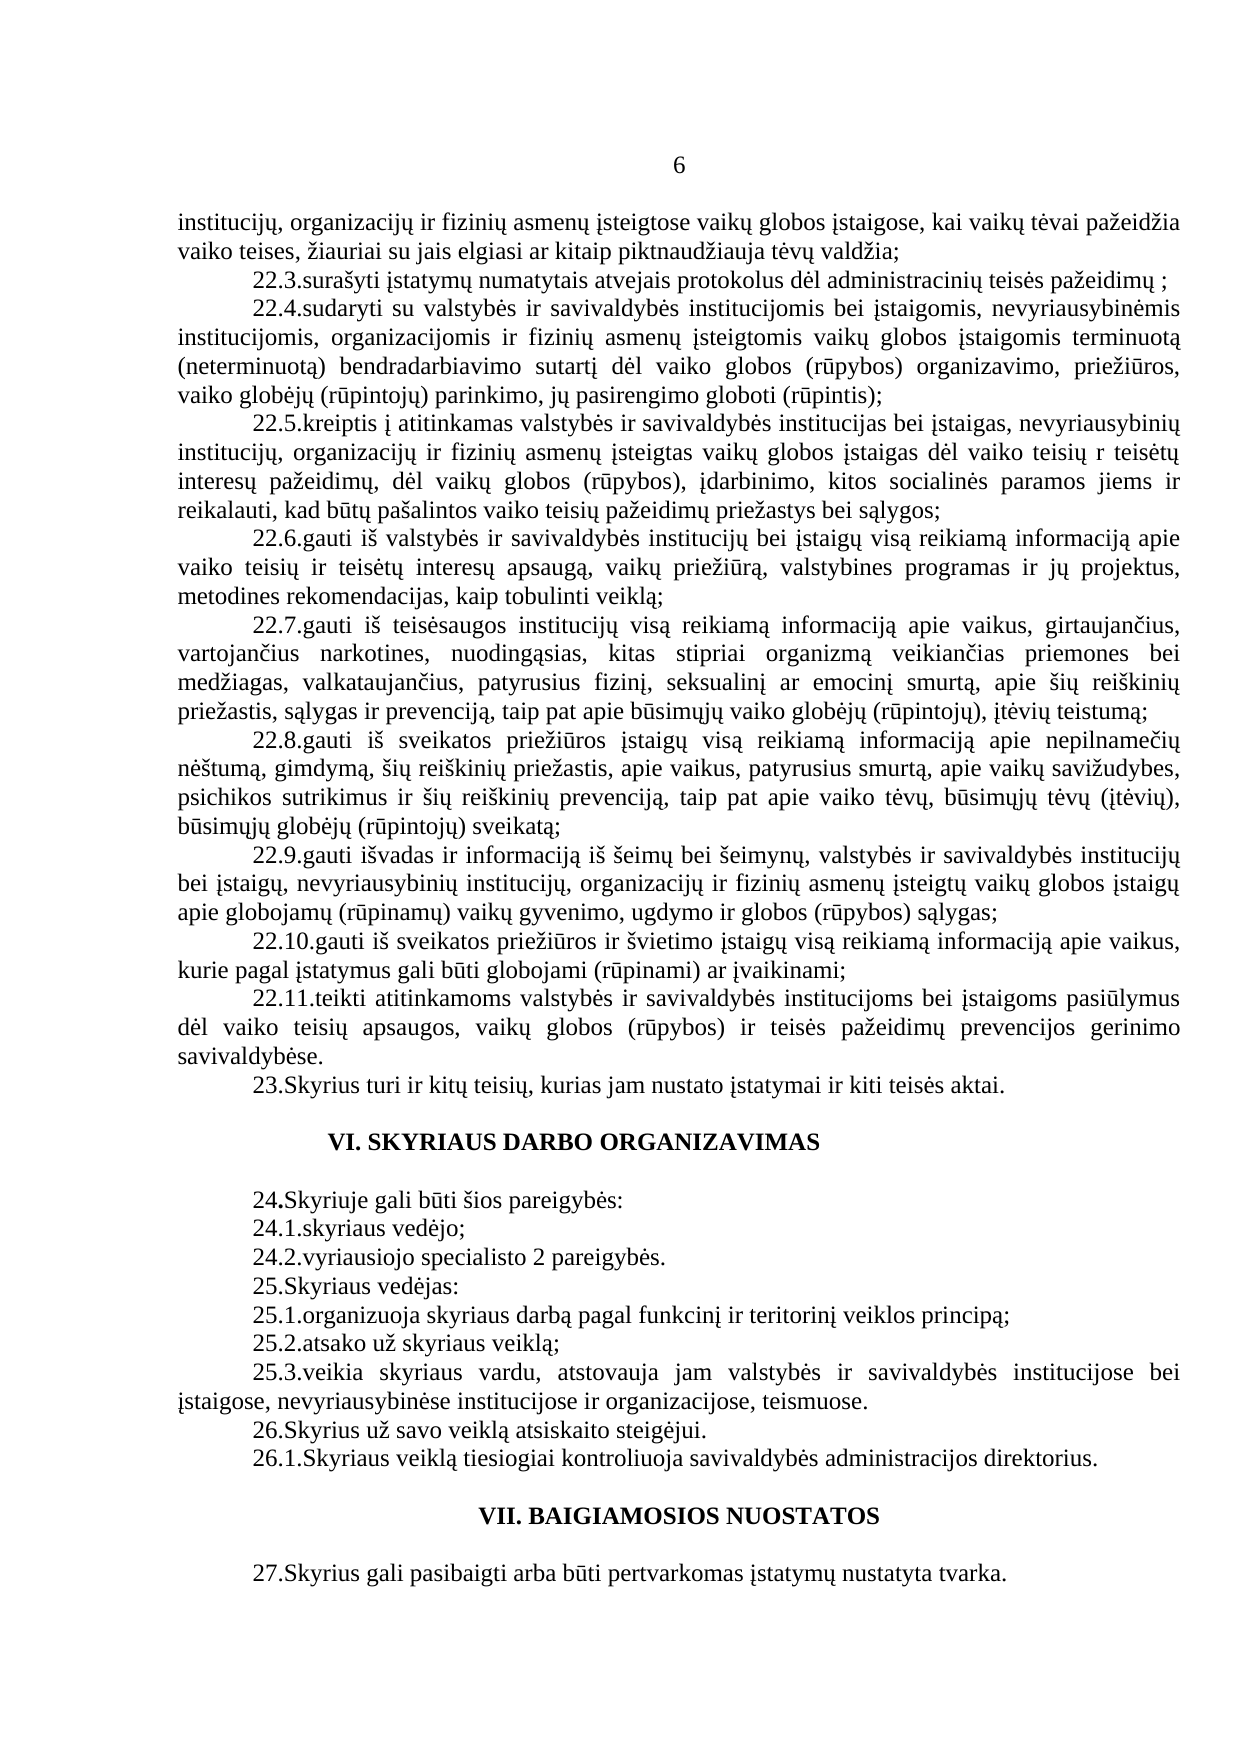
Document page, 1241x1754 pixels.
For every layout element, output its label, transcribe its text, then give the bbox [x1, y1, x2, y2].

text 22.5.kreiptis į atitinkamas valstybės ir savivaldybės institucijas bei įstaigas, nevyriausybinių institucijų, organizacijų ir fizinių asmenų įsteigtas vaikų globos įstaigas dėl vaiko teisių r teisėtų interesų pažeidimų, dėl vaikų globos (rūpybos), įdarbinimo, kitos socialinės paramos jiems ir reikalauti, kad būtų pašalintos vaiko teisių pažeidimų priežastys bei sąlygos; [177, 408, 1181, 523]
text 26.1.Skyriaus veiklą tiesiogiai kontroliuoja savivaldybės administracijos direktorius. [177, 1443, 1181, 1472]
text 22.10.gauti iš sveikatos priežiūros ir švietimo įstaigų visą reikiamą informaciją apie vaikus, kurie pagal įstatymus gali būti globojami (rūpinami) ar įvaikinami; [177, 926, 1181, 983]
text 26.Skyrius už savo veiklą atsiskaito steigėjui. [177, 1415, 1181, 1443]
text 25.1.organizuoja skyriaus darbą pagal funkcinį ir teritorinį veiklos principą; [177, 1300, 1181, 1328]
text 27.Skyrius gali pasibaigti arba būti pertvarkomas įstatymų nustatyta tvarka. [177, 1558, 1181, 1587]
text 22.7.gauti iš teisėsaugos institucijų visą reikiamą informaciją apie vaikus, girtaujančius, vartojančius narkotines, nuodingąsias, kitas stipriai organizmą veikiančias priemones bei medžiagas, valkataujančius, patyrusius fizinį, seksualinį ar emocinį smurtą, apie šių reiškinių priežastis, sąlygas ir prevenciją, taip pat apie būsimųjų vaiko globėjų (rūpintojų), įtėvių teistumą; [177, 610, 1181, 725]
text VI. SKYRIAUS DARBO ORGANIZAVIMAS [177, 1127, 1181, 1156]
text 22.9.gauti išvadas ir informaciją iš šeimų bei šeimynų, valstybės ir savivaldybės institucijų bei įstaigų, nevyriausybinių institucijų, organizacijų ir fizinių asmenų įsteigtų vaikų globos įstaigų apie globojamų (rūpinamų) vaikų gyvenimo, ugdymo ir globos (rūpybos) sąlygas; [177, 840, 1181, 926]
text 25.Skyriaus vedėjas: [177, 1271, 1181, 1300]
text 22.8.gauti iš sveikatos priežiūros įstaigų visą reikiamą informaciją apie nepilnamečių nėštumą, gimdymą, šių reiškinių priežastis, apie vaikus, patyrusius smurtą, apie vaikų savižudybes, psichikos sutrikimus ir šių reiškinių prevenciją, taip pat apie vaiko tėvų, būsimųjų tėvų (įtėvių), būsimųjų globėjų (rūpintojų) sveikatą; [177, 725, 1181, 840]
text 22.6.gauti iš valstybės ir savivaldybės institucijų bei įstaigų visą reikiamą informaciją apie vaiko teisių ir teisėtų interesų apsaugą, vaikų priežiūrą, valstybines programas ir jų projektus, metodines rekomendacijas, kaip tobulinti veiklą; [177, 523, 1181, 610]
text 25.2.atsako už skyriaus veiklą; [177, 1328, 1181, 1357]
text 24.1.skyriaus vedėjo; [177, 1213, 1181, 1242]
text 25.3.veikia skyriaus vardu, atstovauja jam valstybės ir savivaldybės institucijose bei įstaigose, nevyriausybinėse institucijose ir organizacijose, teismuose. [177, 1357, 1181, 1415]
text 23.Skyrius turi ir kitų teisių, kurias jam nustato įstatymai ir kiti teisės aktai. [177, 1070, 1181, 1098]
text VII. BAIGIAMOSIOS NUOSTATOS [177, 1501, 1181, 1530]
text 22.4.sudaryti su valstybės ir savivaldybės institucijomis bei įstaigomis, nevyriausybinėmis institucijomis, organizacijomis ir fizinių asmenų įsteigtomis vaikų globos įstaigomis terminuotą (neterminuotą) bendradarbiavimo sutartį dėl vaiko globos (rūpybos) organizavimo, priežiūros, vaiko globėjų (rūpintojų) parinkimo, jų pasirengimo globoti (rūpintis); [177, 293, 1181, 408]
text institucijų, organizacijų ir fizinių asmenų įsteigtose vaikų globos įstaigose, kai vaikų tėvai pažeidžia vaiko teises, žiauriai su jais elgiasi ar kitaip piktnaudžiauja tėvų valdžia; [177, 207, 1181, 265]
text 24.Skyriuje gali būti šios pareigybės: [177, 1185, 1181, 1213]
text 22.11.teikti atitinkamoms valstybės ir savivaldybės institucijoms bei įstaigoms pasiūlymus dėl vaiko teisių apsaugos, vaikų globos (rūpybos) ir teisės pažeidimų prevencijos gerinimo savivaldybėse. [177, 983, 1181, 1070]
text 22.3.surašyti įstatymų numatytais atvejais protokolus dėl administracinių teisės pažeidimų ; [177, 265, 1181, 293]
text 24.2.vyriausiojo specialisto 2 pareigybės. [177, 1242, 1181, 1271]
